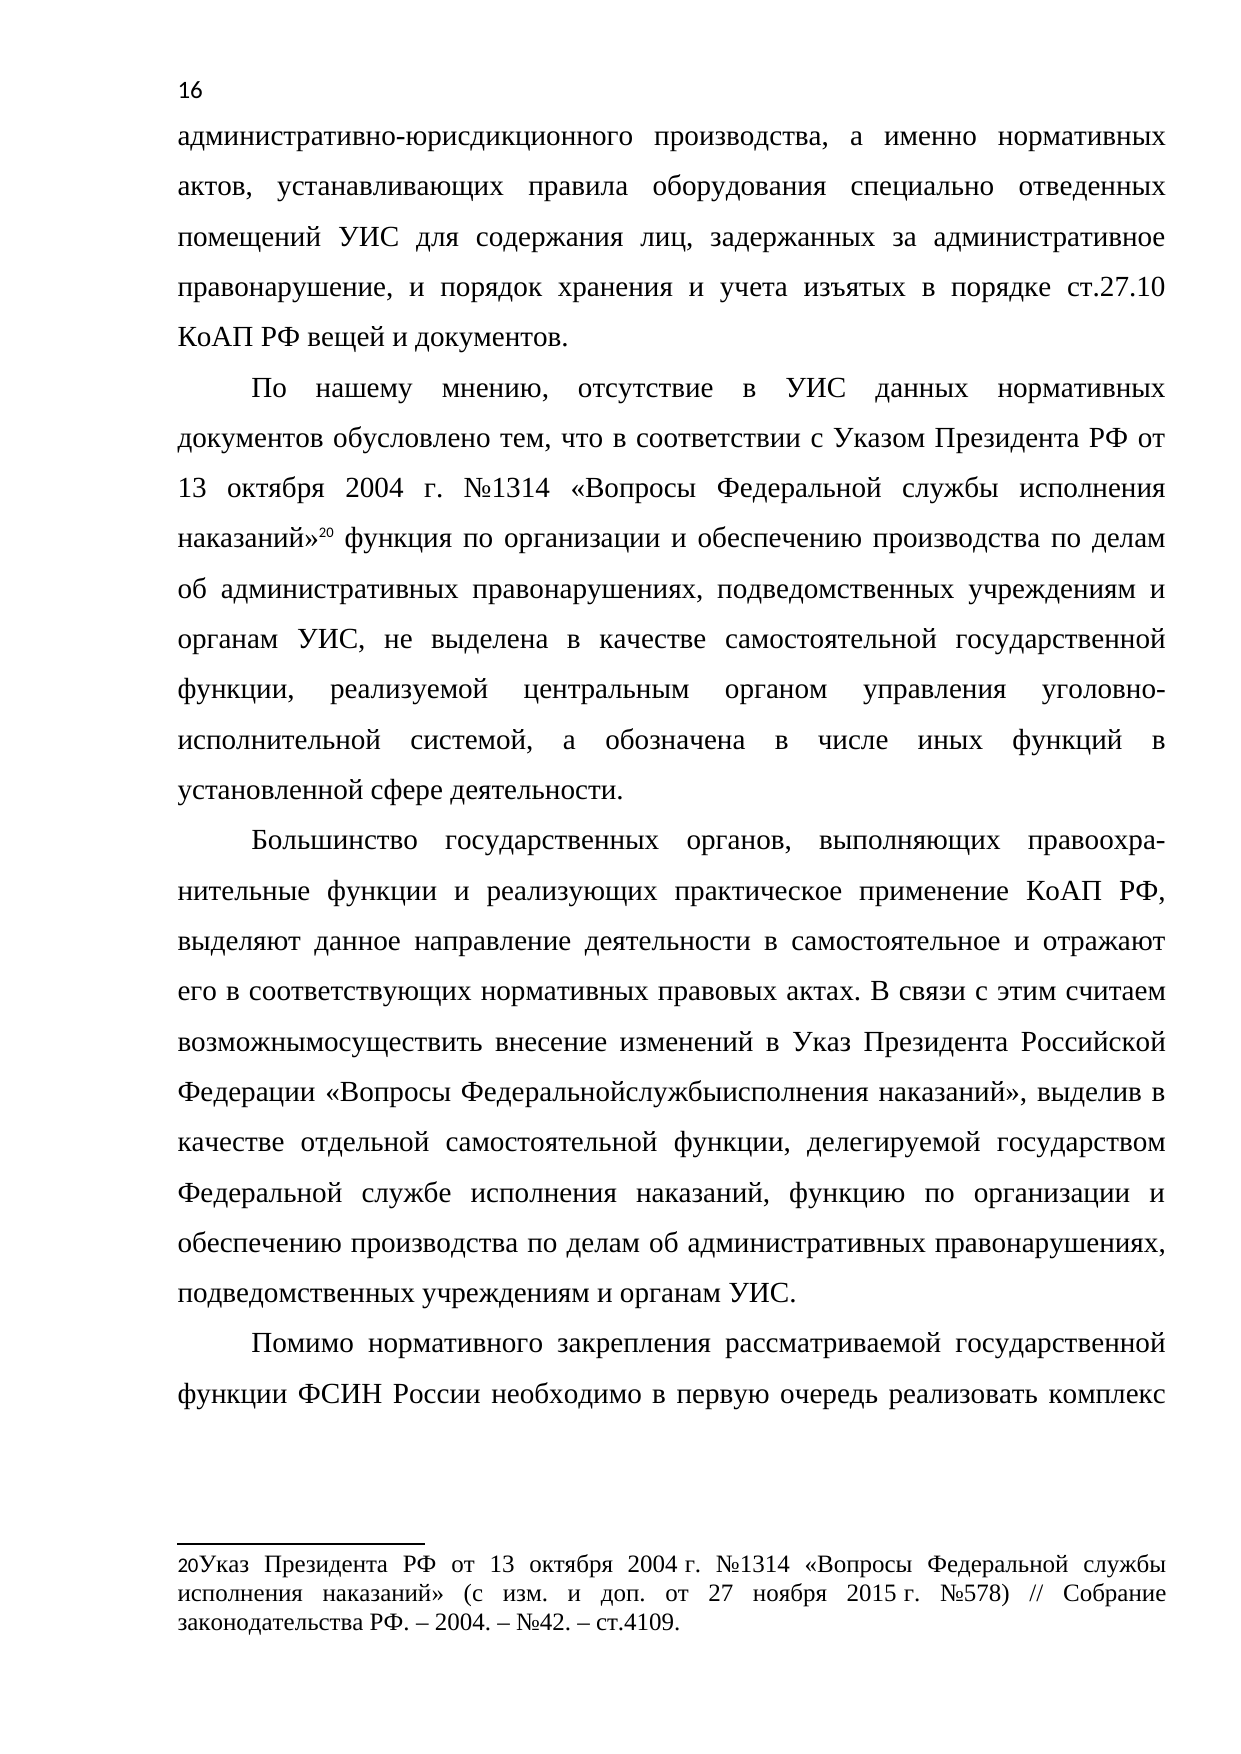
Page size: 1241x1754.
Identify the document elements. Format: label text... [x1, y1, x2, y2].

text По нашему мнению, отсутствие в УИС данных нормативных документов обусловлено тем, что в соответствии с Указом Президента РФ от 13 октября 2004 г. №1314 «Вопросы Федеральной службы исполнения наказаний» функция по организации и обеспечению производства по делам об административных правонарушениях, подведомственных учреждениям и органам УИС, не выделена в качестве самостоятельной государственной функции, реализуемой центральным органом управления уголовно-исполнительной системой, а обозначена в числе иных функций в установленной сфере деятельности. [177, 370, 1166, 806]
text административно-юрисдикционного производства, а именно нормативных актов, устанавливающих правила оборудования специально отведенных помещений УИС для содержания лиц, задержанных за административное правонарушение, и порядок хранения и учета изъятых в порядке ст.27.10 КоАП РФ вещей и документов. [177, 118, 1166, 353]
text Указ Президента РФ от 13 октября 2004 г. №1314 «Вопросы Федеральной службы исполнения наказаний» (с изм. и доп. от 27 ноября 2015 г. №578) // Собрание законодательства РФ. – 2004. – №42. – ст.4109. [177, 1549, 1166, 1636]
text Помимо нормативного закрепления рассматриваемой государственной функции ФСИН России необходимо в первую очередь реализовать комплекс [177, 1326, 1166, 1409]
text Большинство государственных органов, выполняющих правоохра- нительные функции и реализующих практическое применение КоАП РФ, выделяют данное направление деятельности в самостоятельное и отражают его в соответствующих нормативных правовых актах. В связи с этим считаем возможнымосуществить внесение изменений в Указ Президента Российской Федерации «Вопросы Федеральнойслужбыисполнения наказаний», выделив в качестве отдельной самостоятельной функции, делегируемой государством Федеральной службе исполнения наказаний, функцию по организации и обеспечению производства по делам об административных правонарушениях, подведомственных учреждениям и органам УИС. [177, 822, 1166, 1309]
